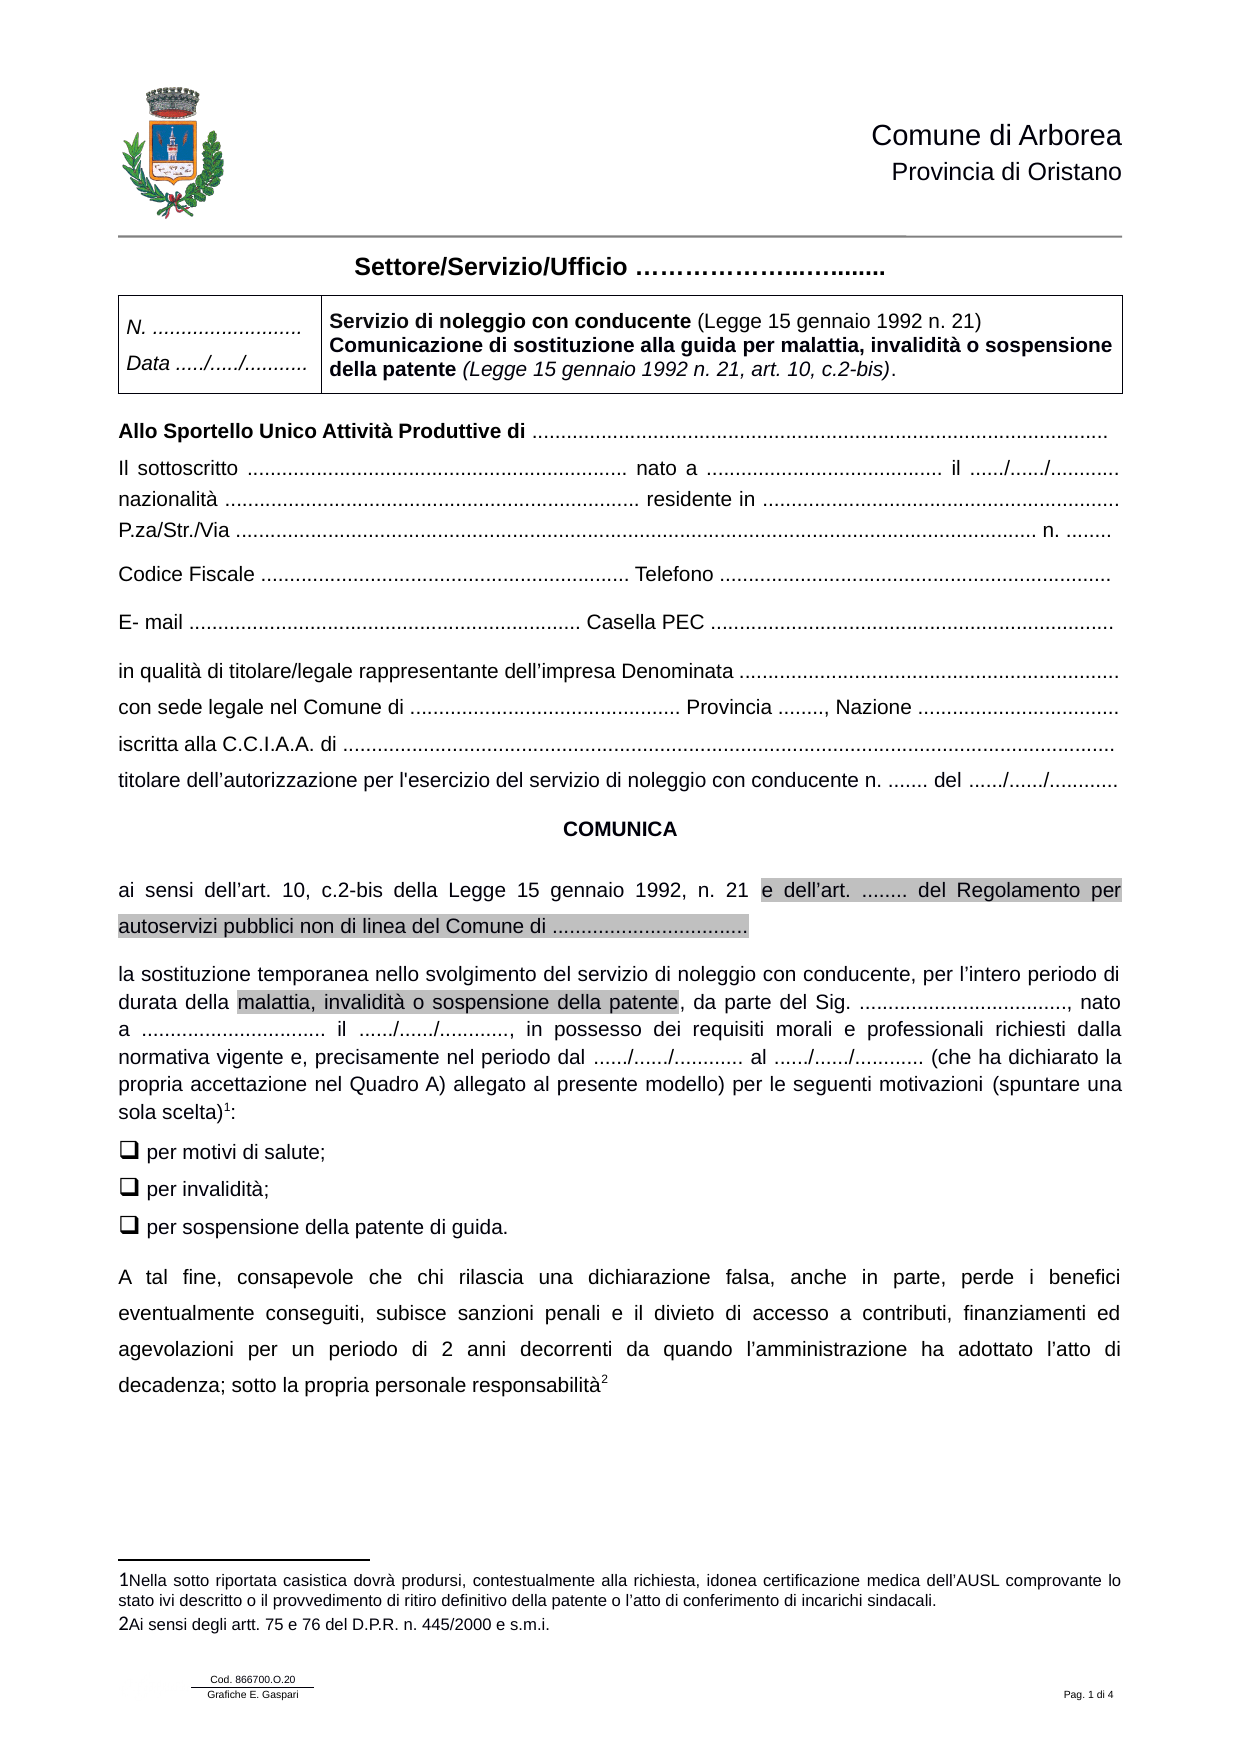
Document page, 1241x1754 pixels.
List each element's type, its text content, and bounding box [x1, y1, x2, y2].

text  per invalidità; [118, 1177, 1122, 1202]
text Allo Sportello Unico Attività Produttive di .................................................................................................... [118, 419, 1122, 443]
text in qualità di titolare/legale rappresentante dell’impresa Denominata .................................................................. [118, 658, 1122, 682]
text  per motivi di salute; [118, 1140, 1122, 1165]
picture [122, 87, 224, 219]
text iscritta alla C.C.I.A.A. di ...................................................................................................................................... [118, 731, 1122, 755]
text ai sensi dell’art. 10, c.2-bis della Legge 15 gennaio 1992, n. 21 e dell’art. ........ del Regolamento per autoservizi pubblici non di linea del Comune di .................................. [118, 878, 1122, 938]
table_header Servizio di noleggio con conducente (Legge 15 gennaio 1992 n. 21) Comunicazione di sostituzione alla guida per malattia, invalidità o sospensione della patente (Legge 15 gennaio 1992 n. 21, art. 10, c.2-bis). [322, 296, 1122, 393]
text Ai sensi degli artt. 75 e 76 del D.P.R. n. 445/2000 e s.m.i. [118, 1610, 1122, 1636]
text E- mail .................................................................... Casella PEC ...................................................................... [118, 610, 1122, 634]
text titolare dell’autorizzazione per l'esercizio del servizio di noleggio con conducente n. ....... del ....../....../............ [118, 768, 1122, 792]
text A tal fine, consapevole che chi rilascia una dichiarazione falsa, anche in parte, perde i benefici eventualmente conseguiti, subisce sanzioni penali e il divieto di accesso a contributi, finanziamenti ed agevolazioni per un periodo di 2 anni decorrenti da quando l’amministrazione ha adottato l’atto di decadenza; sotto la propria personale responsabilità [118, 1265, 1122, 1396]
text con sede legale nel Comune di ............................................... Provincia ........, Nazione ................................... [118, 695, 1122, 719]
text Il sottoscritto .................................................................. nato a ......................................... il ....../....../............ nazionalità ........................................................................ residente in .............................................................. P.za/Str./Via ........................................................................................................................................... n. ........ [118, 456, 1122, 542]
text COMUNICA [118, 817, 1122, 841]
text Comune di Arborea [224, 118, 1122, 152]
text Codice Fiscale ................................................................ Telefono .................................................................... [118, 562, 1122, 586]
text Nella sotto riportata casistica dovrà prodursi, contestualmente alla richiesta, idonea certificazione medica dell’AUSL comprovante lo stato ivi descritto o il provvedimento di ritiro definitivo della patente o l’atto di conferimento di incarichi sindacali. [118, 1566, 1122, 1610]
text Settore/Servizio/Ufficio ………………...…........ [118, 252, 1122, 281]
table_header N. .......................... Data ...../...../........... [119, 296, 321, 393]
text  per sospensione della patente di guida. [118, 1215, 1122, 1240]
text Provincia di Oristano [224, 157, 1122, 185]
text la sostituzione temporanea nello svolgimento del servizio di noleggio con conducente, per l’intero periodo di durata della malattia, invalidità o sospensione della patente, da parte del Sig. ...................................., nato a ................................ il ....../....../............, in possesso dei requisiti morali e professionali richiesti dalla normativa vigente e, precisamente nel periodo dal ....../....../............ al ....../....../............ (che ha dichiarato la propria accettazione nel Quadro A) allegato al presente modello) per le seguenti motivazioni (spuntare una sola scelta): [118, 962, 1122, 1124]
